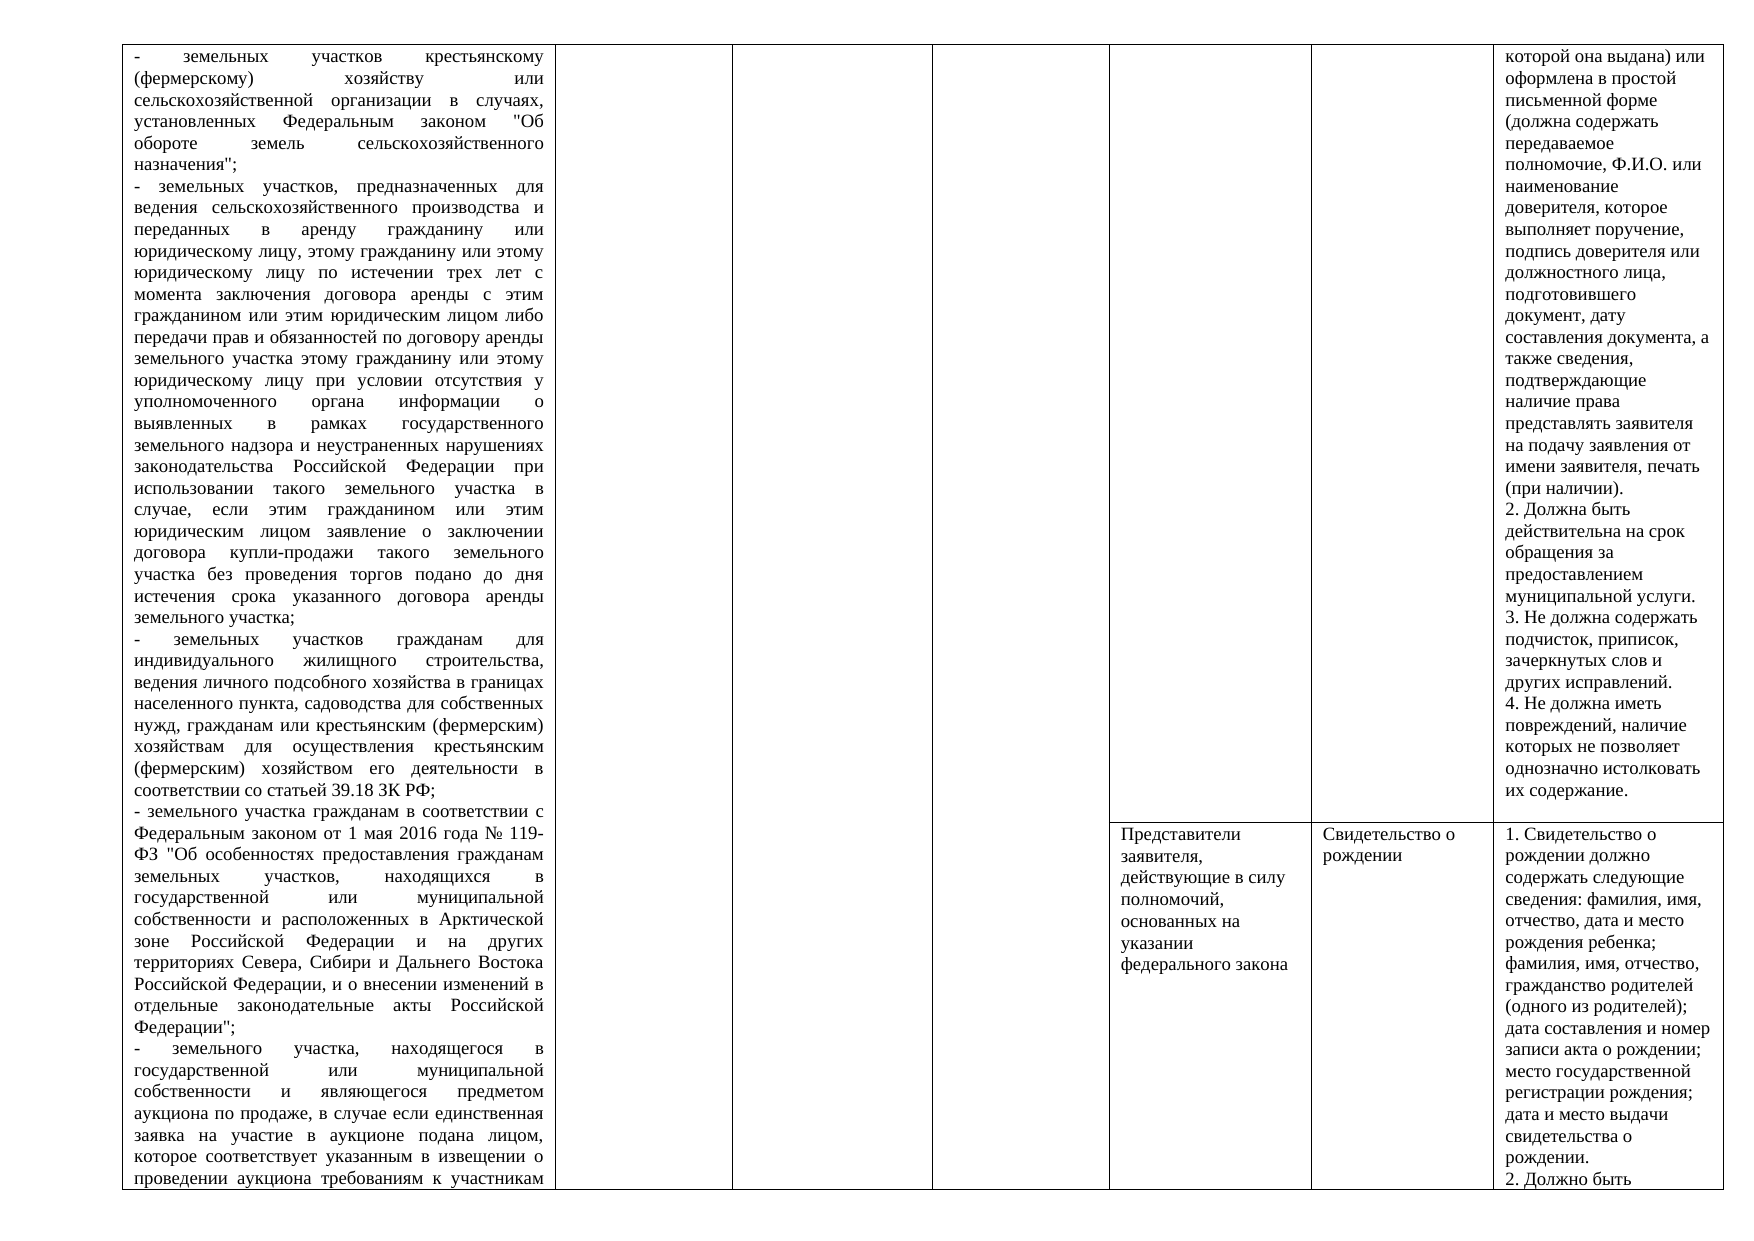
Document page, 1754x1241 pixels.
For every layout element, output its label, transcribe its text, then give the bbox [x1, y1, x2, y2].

table_cell - [733, 45, 932, 1189]
table_cell Заявителями являются физические лица, имеющие право на предоставление в собственность, аренду, постоянное (бессрочное) пользование, безвозмездное пользование земельного участка, находящегося в муниципальной собственности городского округа «Город Южно-Сахалинск» или государственная собственность на который не разграничена, без проведения торгов: 1) в целях получения в собственность за плату: - земельных участков, образованных из земельного участка, предоставленного садоводческому или огородническому некоммерческому товариществу, за исключением земельных участков общего назначения, членам такого товарищества; - земельных участков крестьянскому (фермерскому) хозяйству или сельскохозяйственной организации в случаях, установленных Федеральным законом "Об обороте земель сельскохозяйственного назначения"; - земельных участков, предназначенных для ведения сельскохозяйственного производства и переданных в аренду гражданину или юридическому лицу, этому гражданину или этому юридическому лицу по истечении трех лет с момента заключения договора аренды с этим гражданином или этим юридическим лицом либо передачи прав и обязанностей по договору аренды земельного участка этому гражданину или этому юридическому лицу при условии отсутствия у уполномоченного органа информации о выявленных в рамках государственного земельного надзора и неустраненных нарушениях законодательства Российской Федерации при использовании такого земельного участка в случае, если этим гражданином или этим юридическим лицом заявление о заключении договора купли-продажи такого земельного участка без проведения торгов подано до дня истечения срока указанного договора аренды земельного участка; - земельных участков гражданам для индивидуального жилищного строительства, ведения личного подсобного хозяйства в границах населенного пункта, садоводства для собственных нужд, гражданам или крестьянским (фермерским) хозяйствам для осуществления крестьянским (фермерским) хозяйством его деятельности в соответствии со статьей 39.18 ЗК РФ; - земельного участка гражданам в соответствии с Федеральным законом от 1 мая 2016 года № 119-ФЗ "Об особенностях предоставления гражданам земельных участков, находящихся в государственной или муниципальной собственности и расположенных в Арктической зоне Российской Федерации и на других территориях Севера, Сибири и Дальнего Востока Российской Федерации, и о внесении изменений в отдельные законодательные акты Российской Федерации"; - земельного участка, находящегося в государственной или муниципальной собственности и являющегося предметом аукциона по продаже, в случае если единственная заявка на участие в аукционе подана лицом, которое соответствует указанным в извещении о проведении аукциона требованиям к участникам аукциона и заявка на участие в аукционе которого соответствует указанным в извещении о проведении аукциона условиям аукциона, либо если только один заявитель признан единственным участником аукциона или в аукционе принял участие только один его участник, при этом продажа такого земельного участка осуществляется указанному лицу; - земельного участка, на котором расположены здания, сооружения, собственникам таких зданий, сооружений либо помещений в них в случаях, предусмотренных статьей 39.20 ЗК РФ. 2) в целях получения в собственность бесплатно: - земельного участка, образованного в соответствии с проектом межевания территории и являющегося земельным участком общего назначения, расположенным в границах территории ведения гражданами садоводства или огородничества для собственных нужд, в общую долевую собственность лицам, являющимся собственниками земельных участков, расположенных в границах такой территории, пропорционально площади этих участков; - земельного участка гражданину по истечении пяти лет со дня предоставления ему земельного участка в безвозмездное пользование в соответствии с подпунктом 6 пункта 2 статьи 39.10 ЗК РФ при условии, что этот гражданин использовал такой земельный участок в указанный период в соответствии с установленным разрешенным использованием; - земельного участка гражданину по истечении пяти лет со дня предоставления ему земельного участка в безвозмездное пользование в соответствии с подпунктом 7 пункта 2 статьи 39.10 ЗК РФ, при условии, что этот гражданин использовал такой земельный участок в указанный период в соответствии с его целевым назначением и установленным разрешенным использованием и работал по основному месту работы в муниципальном образовании, определенном законом субъекта Российской Федерации, и по профессии, специальности, которые определены законом субъекта Российской Федерации; - земельного участка иным, не указанным в подпункте 6 статьи 39.5 ЗК РФ, отдельным категориям граждан и (или) некоммерческим организациям, созданным гражданами, в случаях, предусмотренных федеральными законами, отдельным категориям граждан в случаях, предусмотренных законами субъектов Российской Федерации; - земельного участка гражданам в соответствии с Федеральным законом от 1 мая 2016 года № 119-ФЗ "Об особенностях предоставления гражданам земельных участков, находящихся в государственной или муниципальной собственности и расположенных в Арктической зоне Российской Федерации и на других территориях Севера, Сибири и Дальнего Востока Российской Федерации, и о внесении изменений в отдельные законодательные акты Российской Федерации"; 3) в целях получения в аренду: - садового или огородного земельного участка, образованного из земельного участка, предоставленного садоводческому или огородническому некоммерческому товариществу, за исключением земельных участков общего назначения, членам такого товарищества; - ограниченного в обороте земельного участка, являющегося земельным участком общего назначения, расположенного в границах территории ведения гражданами садоводства или огородничества для собственных нужд, гражданам, являющимся правообладателями садовых или огородных земельных участков в границах такой территории с множественностью лиц на стороне арендатора (в случае, если необходимость предоставления указанного земельного участка таким гражданам предусмотрена решением общего собрания членов садоводческого или огороднического некоммерческого товарищества, осуществляющего управление имуществом общего пользования в границах такой территории); - земельного участка котором расположены здания, сооружения, собственникам зданий, сооружений, помещений в них и (или) лицам, которым здания, сооружения, находящиеся в государственной или муниципальной собственности, предоставлены в аренду, на праве хозяйственного ведения или в случаях, предусмотренных статьей 39.20 Земельного кодекса, на праве оперативного управления; -земельного участка, на котором расположены объекты незавершенного строительства, однократно для завершения их строительства собственникам объектов незавершенного строительства в случаях, предусмотренных пунктом 5 статьи 39.6 ЗК РФ; - земельного участка крестьянскому (фермерскому) хозяйству или сельскохозяйственной организации в случаях, установленных Федеральным законом "Об обороте земель сельскохозяйственного назначения"; - земельного участка гражданам, имеющим право на первоочередное или внеочередное приобретение земельных участков в соответствии с федеральными законами, законами субъектов Российской Федерации; - земельного участка гражданам для индивидуального жилищного строительства, ведения личного подсобного хозяйства в границах населенного пункта, ведения гражданами садоводства для собственных нужд, гражданам и крестьянским (фермерским) хозяйствам для осуществления крестьянским (фермерским) хозяйством его деятельности в соответствии со статьей 39.18 ЗК РФ; - земельного участка взамен земельного участка, предоставленного гражданину или юридическому лицу на праве аренды и изымаемого для государственных или муниципальных нужд; - земельного участка лицу, которое в соответствии с Земельным кодексом имеет право на приобретение в собственность земельного участка, находящегося в государственной или муниципальной собственности, без проведения торгов, в том числе бесплатно, если такой земельный участок зарезервирован для государственных или муниципальных нужд либо ограничен в обороте; - земельного участка гражданину для сенокошения, выпаса сельскохозяйственных животных, ведения огородничества или земельного участка, расположенного за границами населенного пункта, гражданину для ведения личного подсобного хозяйства; - земельного участка, необходимого для осуществления видов деятельности в сфере охотничьего хозяйства, лицу, с которым заключено охотхозяйственное соглашение; - земельного участка резиденту зоны территориального развития, включенному в реестр резидентов зоны территориального развития, в границах указанной зоны для реализации инвестиционного проекта в соответствии с инвестиционной декларацией; - земельного участка лицу, осуществляющему товарную аквакультуру (товарное рыбоводство) на основании договора пользования рыбоводным участком, находящимся в государственной или муниципальной собственности, для указанных целей; - земельного участка, предназначенного для ведения сельскохозяйственного производства, арендатору, в отношении которого у уполномоченного органа отсутствует информация о выявленных в рамках государственного земельного надзора и неустраненных нарушениях законодательства Российской Федерации при использовании такого земельного участка, при условии, что заявление о заключении нового договора аренды такого земельного участка подано этим арендатором до дня истечения срока действия ранее заключенного договора аренды такого земельного участка; - земельного участка арендатору (за исключением арендаторов земельных участков, указанных в подпункте 31 пункта 2 статьи 39.6 ЗК РФ), если этот арендатор имеет право на заключение нового договора аренды такого земельного участка в соответствии с пунктами 3 и 4 статьи 39.6 ЗК РФ; - земельного участка участникам долевого строительства в случаях, предусмотренных Федеральным законом от 30 декабря 2004 года № 214-ФЗ "Об участии в долевом строительстве многоквартирных домов и иных объектов недвижимости и о внесении изменений в некоторые законодательные акты Российской Федерации"; - земельного участка гражданину в соответствии с Федеральным законом от 1 мая 2016 года № 119-ФЗ "Об особенностях предоставления гражданам земельных участков, находящихся в государственной или муниципальной собственности и расположенных в Арктической зоне Российской Федерации и на других территориях Севера, Сибири и Дальнего Востока Российской Федерации, и о внесении изменений в отдельные законодательные акты Российской Федерации"; - земельного участка из земель сельскохозяйственного назначения, находящегося в государственной или муниципальной собственности в соответствии со статьей 10.1 Федерального закона от 24.07.2002 № 101-ФЗ «Об обороте земель сельскохозяйственного назначения» – гражданину для осуществления крестьянским (фермерским) хозяйством его деятельности. 4) в целях получения в безвозмездное пользование: - земельного участка на срок не более чем шесть лет гражданину для индивидуального жилищного строительства, ведения личного подсобного хозяйства или осуществления крестьянским (фермерским) хозяйством его деятельности в муниципальных образованиях, определенных законом субъекта Российской Федерации; - земельного участка на срок не более чем шесть лет для индивидуального жилищного строительства или ведения личного подсобного хозяйства в муниципальных образованиях, определенных законом субъекта Российской Федерации, гражданам, которые работают по основному месту работы в таких муниципальных образованиях по профессиям, специальностям, установленным законом субъекта Российской Федерации; - земельного участка, на котором находится служебное жилое помещение в виде жилого дома, предоставленное гражданину, на срок права пользования таким жилым помещением; - лесного участка на срок не более чем пять лет в целях осуществления сельскохозяйственной деятельности (в том числе пчеловодства) для собственных нужд; - земельного участка, предназначенного для ведения гражданами садоводства или огородничества для собственных нужд, на срок не более чем пять лет; - земельного участка, расположенного в местах традиционного проживания и традиционной хозяйственной деятельности для размещения зданий, сооружений, необходимых в целях сохранения и развития традиционных образа жизни, хозяйственной деятельности и промыслов коренных малочисленных народов Севера, Сибири и Дальнего Востока Российской Федерации, на срок не более чем десять лет - лицам, относящимся к коренным малочисленным народам Севера, Сибири и Дальнего Востока Российской Федерации, и их общинам; - земельного участка взамен изъятого земельного участка на срок, установленный настоящим пунктом в зависимости от основания возникновения права безвозмездного пользования на изъятый земельный участок, лицом, право безвозмездного пользования которого на земельный участок, находящийся в государственной или муниципальной собственности, прекращено в связи с изъятием земельного участка для государственных или муниципальных нужд; [123, 45, 555, 1189]
table_cell [1110, 45, 1311, 822]
table_cell - [556, 45, 732, 1189]
table_cell [933, 45, 1109, 1189]
table_cell [1312, 45, 1493, 822]
table_cell Представители заявителя, действующие в силу полномочий, основанных на указании федерального закона [1110, 823, 1311, 1189]
table_cell 1. Свидетельство о рождении должно содержать следующие сведения: фамилия, имя, отчество, дата и место рождения ребенка; фамилия, имя, отчество, гражданство родителей (одного из родителей); дата составления и номер записи акта о рождении; место государственной регистрации рождения; дата и место выдачи свидетельства о рождении. 2. Должно быть [1494, 823, 1723, 1189]
table_cell Свидетельство о рождении [1312, 823, 1493, 1189]
table_cell которой она выдана) или оформлена в простой письменной форме (должна содержать передаваемое полномочие, Ф.И.О. или наименование доверителя, которое выполняет поручение, подпись доверителя или должностного лица, подготовившего документ, дату составления документа, а также сведения, подтверждающие наличие права представлять заявителя на подачу заявления от имени заявителя, печать (при наличии). 2. Должна быть действительна на срок обращения за предоставлением муниципальной услуги. 3. Не должна содержать подчисток, приписок, зачеркнутых слов и других исправлений. 4. Не должна иметь повреждений, наличие которых не позволяет однозначно истолковать их содержание. [1494, 45, 1723, 822]
